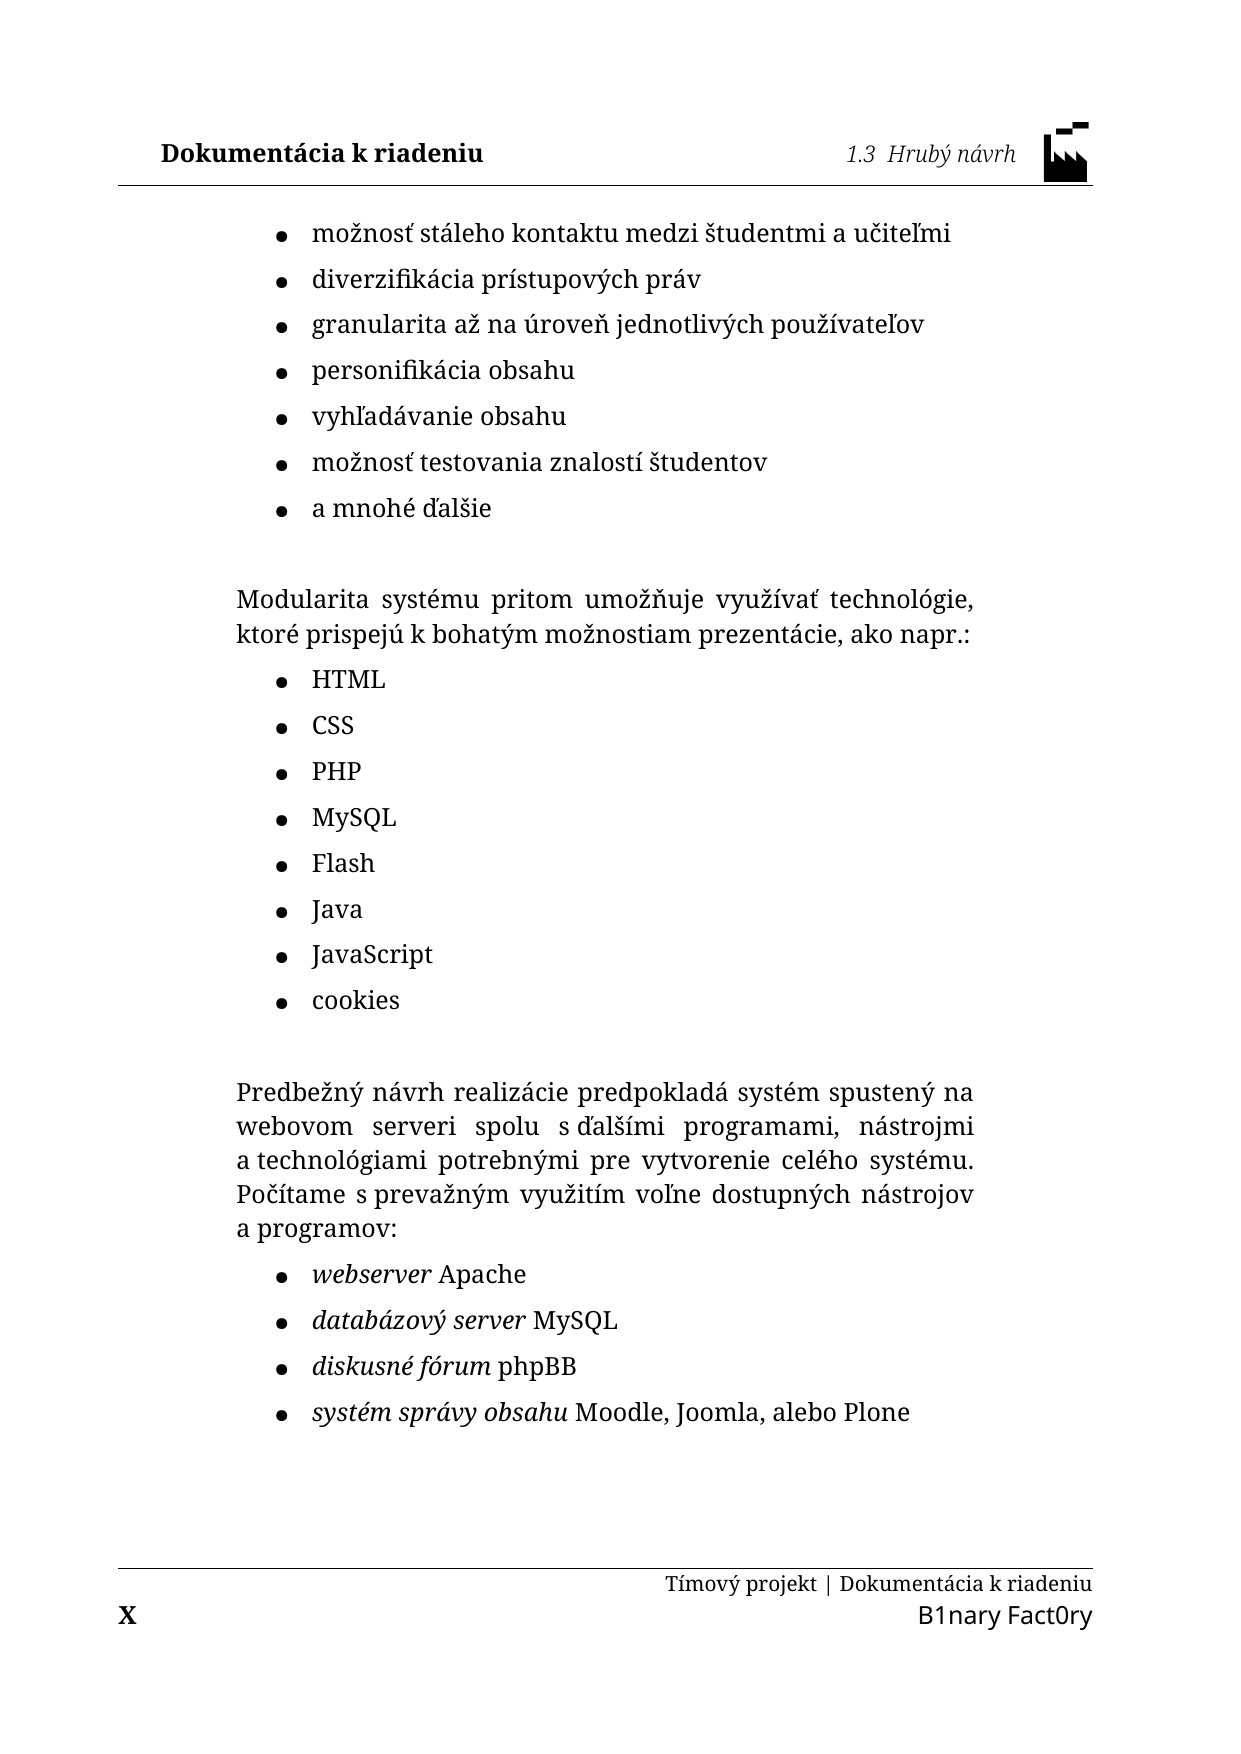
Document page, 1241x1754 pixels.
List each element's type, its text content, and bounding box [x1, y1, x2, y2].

list systém správy obsahu Moodle, Joomla, alebo Plone [274, 1394, 974, 1428]
list HTML [274, 662, 974, 696]
list vyhľadávanie obsahu [274, 399, 974, 433]
list databázový server MySQL [274, 1302, 974, 1337]
list JavaScript [274, 937, 974, 971]
list a mnohé ďalšie [274, 491, 974, 524]
text Modularita systému pritom umožňuje využívať technológie, ktoré prispejú k bohatým možnostiam prezentácie, ako napr.: [236, 582, 974, 650]
list diskusné fórum phpBB [274, 1348, 974, 1382]
text Predbežný návrh realizácie predpokladá systém spustený na webovom serveri spolu s ďalšími programami, nástrojmi a technológiami potrebnými pre vytvorenie celého systému. Počítame s prevažným využitím voľne dostupných nástrojov a programov: [236, 1074, 974, 1245]
list Flash [274, 845, 974, 879]
list diverzifikácia prístupových práv [274, 261, 974, 295]
picture [1043, 122, 1089, 182]
list cookies [274, 983, 974, 1017]
list možnosť stáleho kontaktu medzi študentmi a učiteľmi [274, 216, 974, 249]
list personifikácia obsahu [274, 353, 974, 387]
list Java [274, 891, 974, 925]
list granularita až na úroveň jednotlivých používateľov [274, 307, 974, 341]
list webserver Apache [274, 1257, 974, 1291]
list CSS [274, 708, 974, 742]
list MySQL [274, 799, 974, 834]
list možnosť testovania znalostí študentov [274, 445, 974, 479]
list PHP [274, 754, 974, 788]
